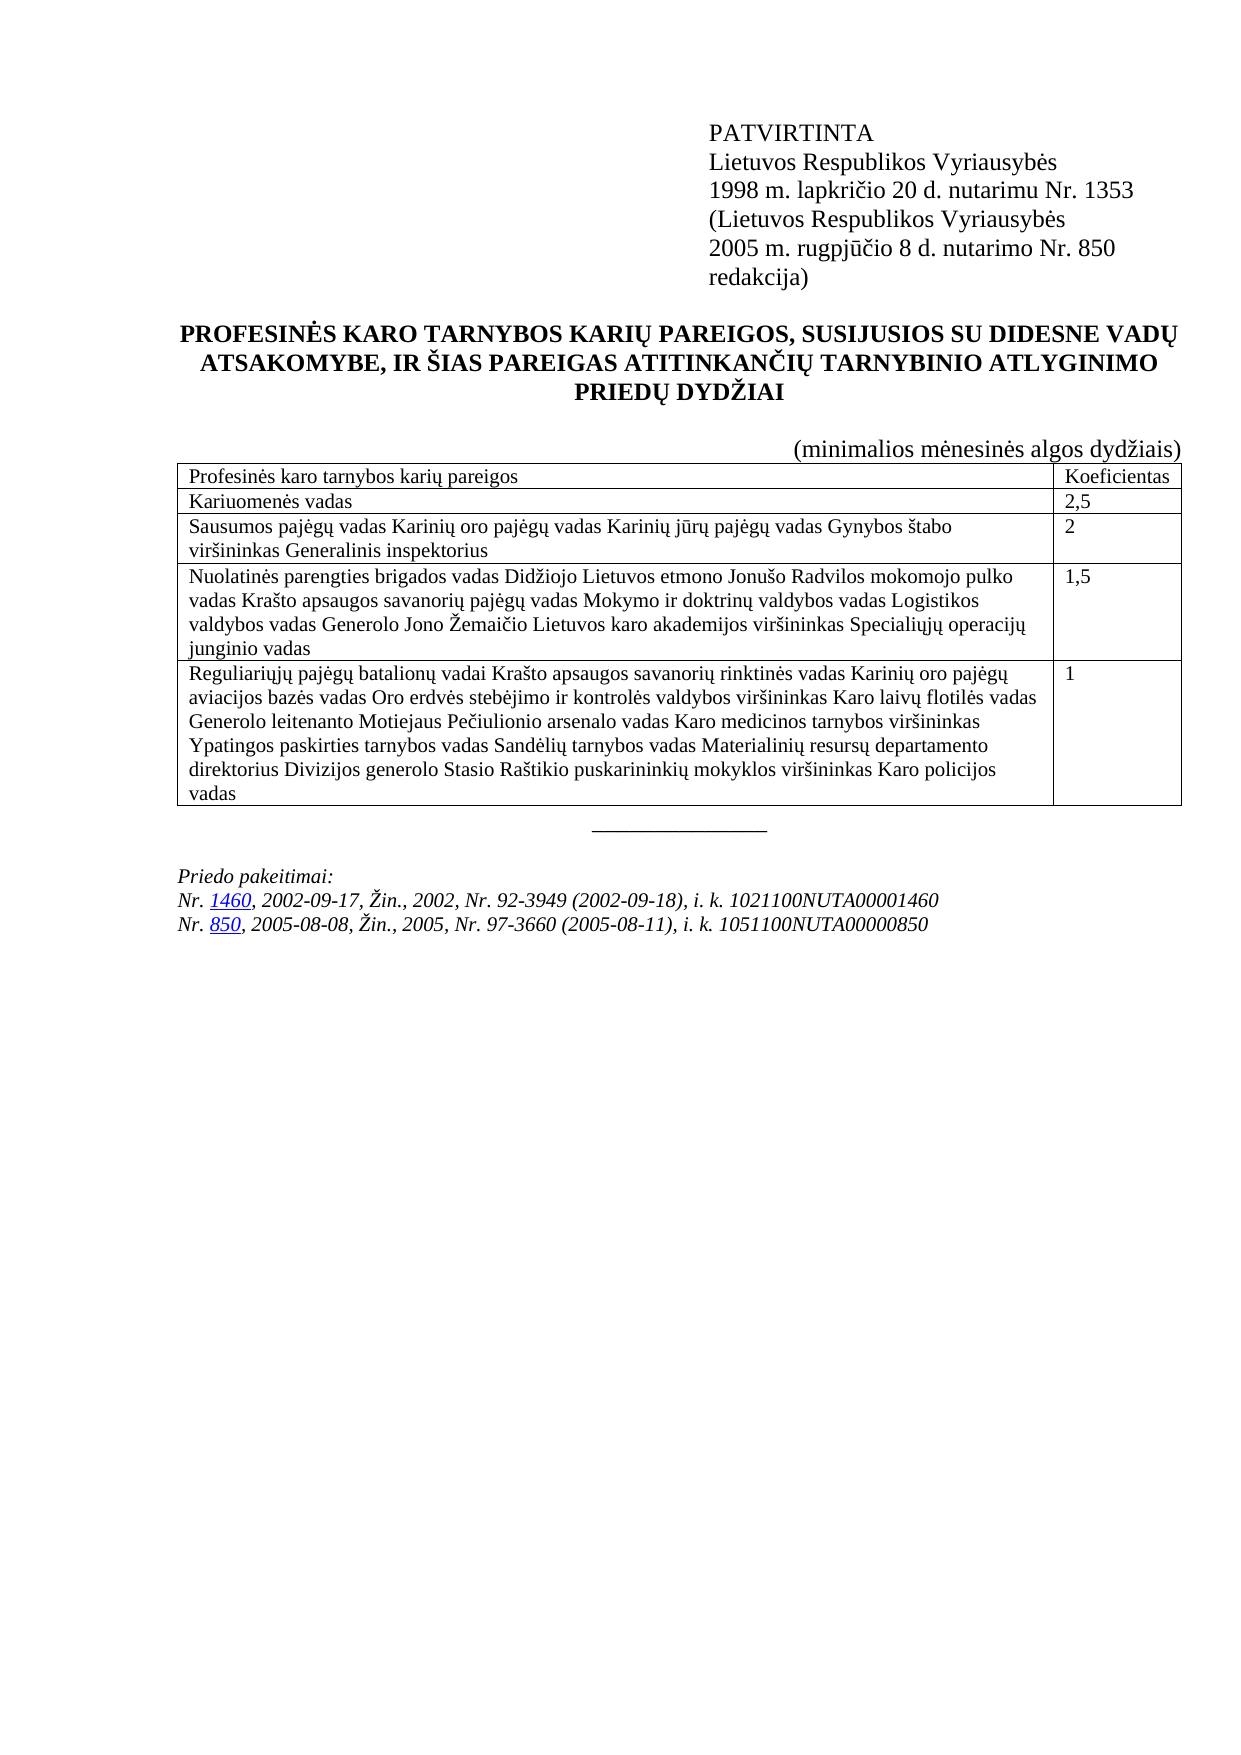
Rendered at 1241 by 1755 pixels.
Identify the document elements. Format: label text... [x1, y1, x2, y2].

text Nr. 1460, 2002-09-17, Žin., 2002, Nr. 92-3949 (2002-09-18), i. k. 1021100NUTA00001460 [177, 888, 1181, 912]
text Nr. 850, 2005-08-08, Žin., 2005, Nr. 97-3660 (2005-08-11), i. k. 1051100NUTA00000850 [177, 912, 1181, 936]
text PATVIRTINTA [709, 118, 1181, 147]
table_cell 1 [1054, 661, 1181, 805]
text 2005 m. rugpjūčio 8 d. nutarimo Nr. 850 [177, 233, 1181, 262]
text (minimalios mėnesinės algos dydžiais) [177, 434, 1181, 463]
text Priedo pakeitimai: [177, 864, 1181, 888]
table_cell Sausumos pajėgų vadas Karinių oro pajėgų vadas Karinių jūrų pajėgų vadas Gynybos štabo viršininkas Generalinis inspektorius [178, 514, 1053, 562]
table_header Koeficientas [1054, 464, 1181, 488]
table_cell Nuolatinės parengties brigados vadas Didžiojo Lietuvos etmono Jonušo Radvilos mokomojo pulko vadas Krašto apsaugos savanorių pajėgų vadas Mokymo ir doktrinų valdybos vadas Logistikos valdybos vadas Generolo Jono Žemaičio Lietuvos karo akademijos viršininkas Specialiųjų operacijų junginio vadas [178, 564, 1053, 660]
text 1998 m. lapkričio 20 d. nutarimu Nr. 1353 [177, 176, 1181, 204]
table_header Profesinės karo tarnybos karių pareigos [178, 464, 1053, 488]
table_cell 2,5 [1054, 489, 1181, 513]
table_cell 1,5 [1054, 564, 1181, 660]
text PROFESINĖS KARO TARNYBOS KARIŲ PAREIGOS, SUSIJUSIOS SU DIDESNE VADŲ ATSAKOMYBE, IR ŠIAS PAREIGAS ATITINKANČIŲ TARNYBINIO ATLYGINIMO PRIEDŲ DYDŽIAI [177, 319, 1181, 406]
table_cell Reguliariųjų pajėgų batalionų vadai Krašto apsaugos savanorių rinktinės vadas Karinių oro pajėgų aviacijos bazės vadas Oro erdvės stebėjimo ir kontrolės valdybos viršininkas Karo laivų flotilės vadas Generolo leitenanto Motiejaus Pečiulionio arsenalo vadas Karo medicinos tarnybos viršininkas Ypatingos paskirties tarnybos vadas Sandėlių tarnybos vadas Materialinių resursų departamento direktorius Divizijos generolo Stasio Raštikio puskarininkių mokyklos viršininkas Karo policijos vadas [178, 661, 1053, 805]
text ______________ [177, 806, 1181, 835]
text (Lietuvos Respublikos Vyriausybės [177, 204, 1181, 233]
text redakcija) [177, 262, 1181, 291]
table_cell 2 [1054, 514, 1181, 562]
table_cell Kariuomenės vadas [178, 489, 1053, 513]
text Lietuvos Respublikos Vyriausybės [177, 147, 1181, 176]
